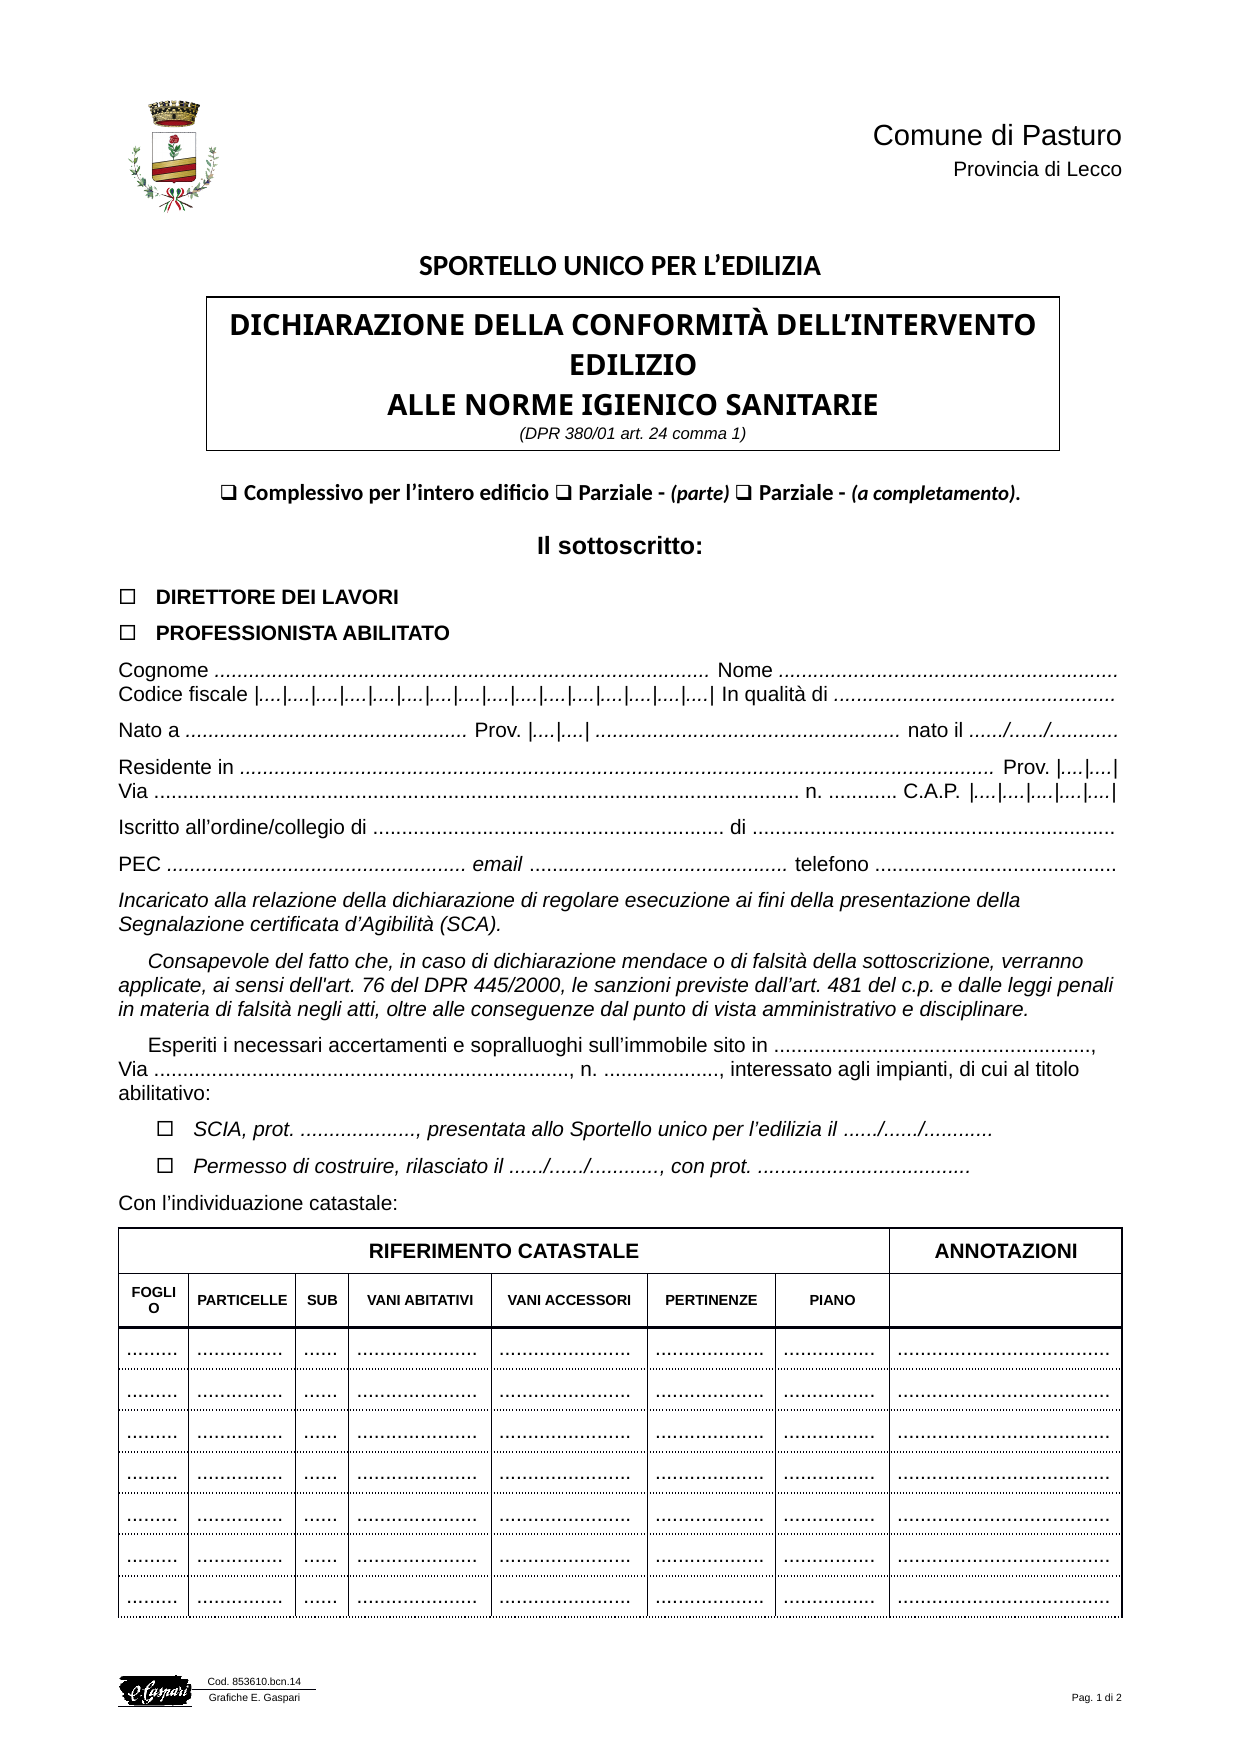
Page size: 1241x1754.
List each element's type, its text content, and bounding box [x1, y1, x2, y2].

text Comune di Pasturo [224, 118, 1122, 152]
table_cell ................... [648, 1575, 775, 1616]
table_cell ................... [648, 1492, 775, 1533]
table_cell ...... [296, 1533, 348, 1574]
table_cell ............... [189, 1409, 295, 1451]
table_cell ......... [119, 1492, 188, 1533]
table_cell ................ [776, 1575, 889, 1616]
table_cell ...... [296, 1492, 348, 1533]
table_cell ................... [648, 1329, 775, 1368]
table_cell ...... [296, 1368, 348, 1409]
table_cell ......... [119, 1533, 188, 1574]
table_cell PIANO [776, 1274, 889, 1326]
text Cognome ...................................................................................... Nome ........................................................... Codice fiscale |....|....|....|....|....|....|....|....|....|....|....|....|....|....|....|....| In qualità di ................................................. [118, 658, 1122, 706]
table_cell PERTINENZE [648, 1274, 775, 1326]
table_cell ............... [189, 1533, 295, 1574]
picture [118, 1674, 192, 1706]
table_cell ....................... [492, 1329, 647, 1368]
text Consapevole del fatto che, in caso di dichiarazione mendace o di falsità della sottoscrizione, verranno applicate, ai sensi dell'art. 76 del DPR 445/2000, le sanzioni previste dall’art. 481 del c.p. e dalle leggi penali in materia di falsità negli atti, oltre alle conseguenze dal punto di vista amministrativo e disciplinare. [118, 948, 1122, 1020]
text Residente in ................................................................................................................................... Prov. |....|....| Via ................................................................................................................ n. ............ C.A.P. |....|....|....|....|....| [118, 755, 1122, 803]
table_cell ................... [648, 1409, 775, 1451]
table_cell ..................... [349, 1533, 491, 1574]
table_cell ...... [296, 1575, 348, 1616]
table_cell ..................... [349, 1575, 491, 1616]
list SCIA, prot. ...................., presentata allo Sportello unico per l’edilizia il ....../....../............ [156, 1117, 1122, 1141]
table_cell ............... [189, 1492, 295, 1533]
table_cell ..................... [349, 1492, 491, 1533]
table_cell ..................... [349, 1409, 491, 1451]
text PEC .................................................... email ............................................. telefono .......................................... [118, 852, 1122, 876]
table_cell ................... [648, 1451, 775, 1492]
table_cell ............... [189, 1329, 295, 1368]
table_cell ................... [648, 1368, 775, 1409]
table_cell ...... [296, 1409, 348, 1451]
table_cell ................... [648, 1533, 775, 1574]
table_cell ......... [119, 1368, 188, 1409]
text Incaricato alla relazione della dichiarazione di regolare esecuzione ai fini della presentazione della Segnalazione certificata d’Agibilità (SCA). [118, 888, 1122, 936]
table_cell ..................................... [890, 1451, 1121, 1492]
table_cell ..................... [349, 1451, 491, 1492]
text Esperiti i necessari accertamenti e sopralluoghi sull’immobile sito in ......................................................., Via ........................................................................, n. ...................., interessato agli impianti, di cui al titolo abilitativo: [118, 1033, 1122, 1105]
table_cell ..................................... [890, 1409, 1121, 1451]
table_cell ...... [296, 1329, 348, 1368]
text Nato a ................................................. Prov. |....|....| ..................................................... nato il ....../....../............ [118, 718, 1122, 742]
table_header ANNOTAZIONI [890, 1229, 1121, 1273]
table_cell ................ [776, 1329, 889, 1368]
table_cell ....................... [492, 1492, 647, 1533]
table_cell ....................... [492, 1368, 647, 1409]
table_cell ......... [119, 1451, 188, 1492]
table_cell ..................................... [890, 1533, 1121, 1574]
table_cell SUB [296, 1274, 348, 1326]
picture [122, 87, 224, 219]
table_cell ................ [776, 1451, 889, 1492]
table_cell ............... [189, 1368, 295, 1409]
list DIRETTORE DEI LAVORI [118, 585, 1122, 609]
table_cell ................ [776, 1492, 889, 1533]
table_cell VANI ACCESSORI [492, 1274, 647, 1326]
subtitle SPORTELLO UNICO PER L’EDILIZIA [118, 247, 1122, 282]
list PROFESSIONISTA ABILITATO [118, 621, 1122, 645]
table_cell ......... [119, 1575, 188, 1616]
table_cell ..................................... [890, 1368, 1121, 1409]
table_cell VANI ABITATIVI [349, 1274, 491, 1326]
table_cell [890, 1274, 1121, 1326]
table_cell ..................... [349, 1329, 491, 1368]
table_cell ....................... [492, 1451, 647, 1492]
table_cell ............... [189, 1451, 295, 1492]
table_cell ..................................... [890, 1575, 1121, 1616]
table_cell ..................... [349, 1368, 491, 1409]
table_cell ..................................... [890, 1329, 1121, 1368]
table_cell ....................... [492, 1533, 647, 1574]
table_cell ................ [776, 1409, 889, 1451]
table_cell ............... [189, 1575, 295, 1616]
table_header RIFERIMENTO CATASTALE [119, 1229, 889, 1273]
table_cell ................ [776, 1368, 889, 1409]
text Il sottoscritto: [118, 531, 1122, 560]
table_cell ....................... [492, 1409, 647, 1451]
table_cell ......... [119, 1409, 188, 1451]
text Provincia di Lecco [224, 157, 1122, 181]
list Permesso di costruire, rilasciato il ....../....../............, con prot. ..................................... [156, 1154, 1122, 1178]
table_cell ......... [119, 1329, 188, 1368]
table_cell ....................... [492, 1575, 647, 1616]
text Con l’individuazione catastale: [118, 1190, 1122, 1214]
table_cell ..................................... [890, 1492, 1121, 1533]
table_cell FOGLIO [119, 1274, 188, 1326]
table_cell PARTICELLE [189, 1274, 295, 1326]
text  Complessivo per l’intero edificio  Parziale - (parte)  Parziale - (a completamento). [118, 478, 1122, 506]
table_cell ................ [776, 1533, 889, 1574]
table_cell ...... [296, 1451, 348, 1492]
text Iscritto all’ordine/collegio di ............................................................. di ............................................................... [118, 815, 1122, 839]
